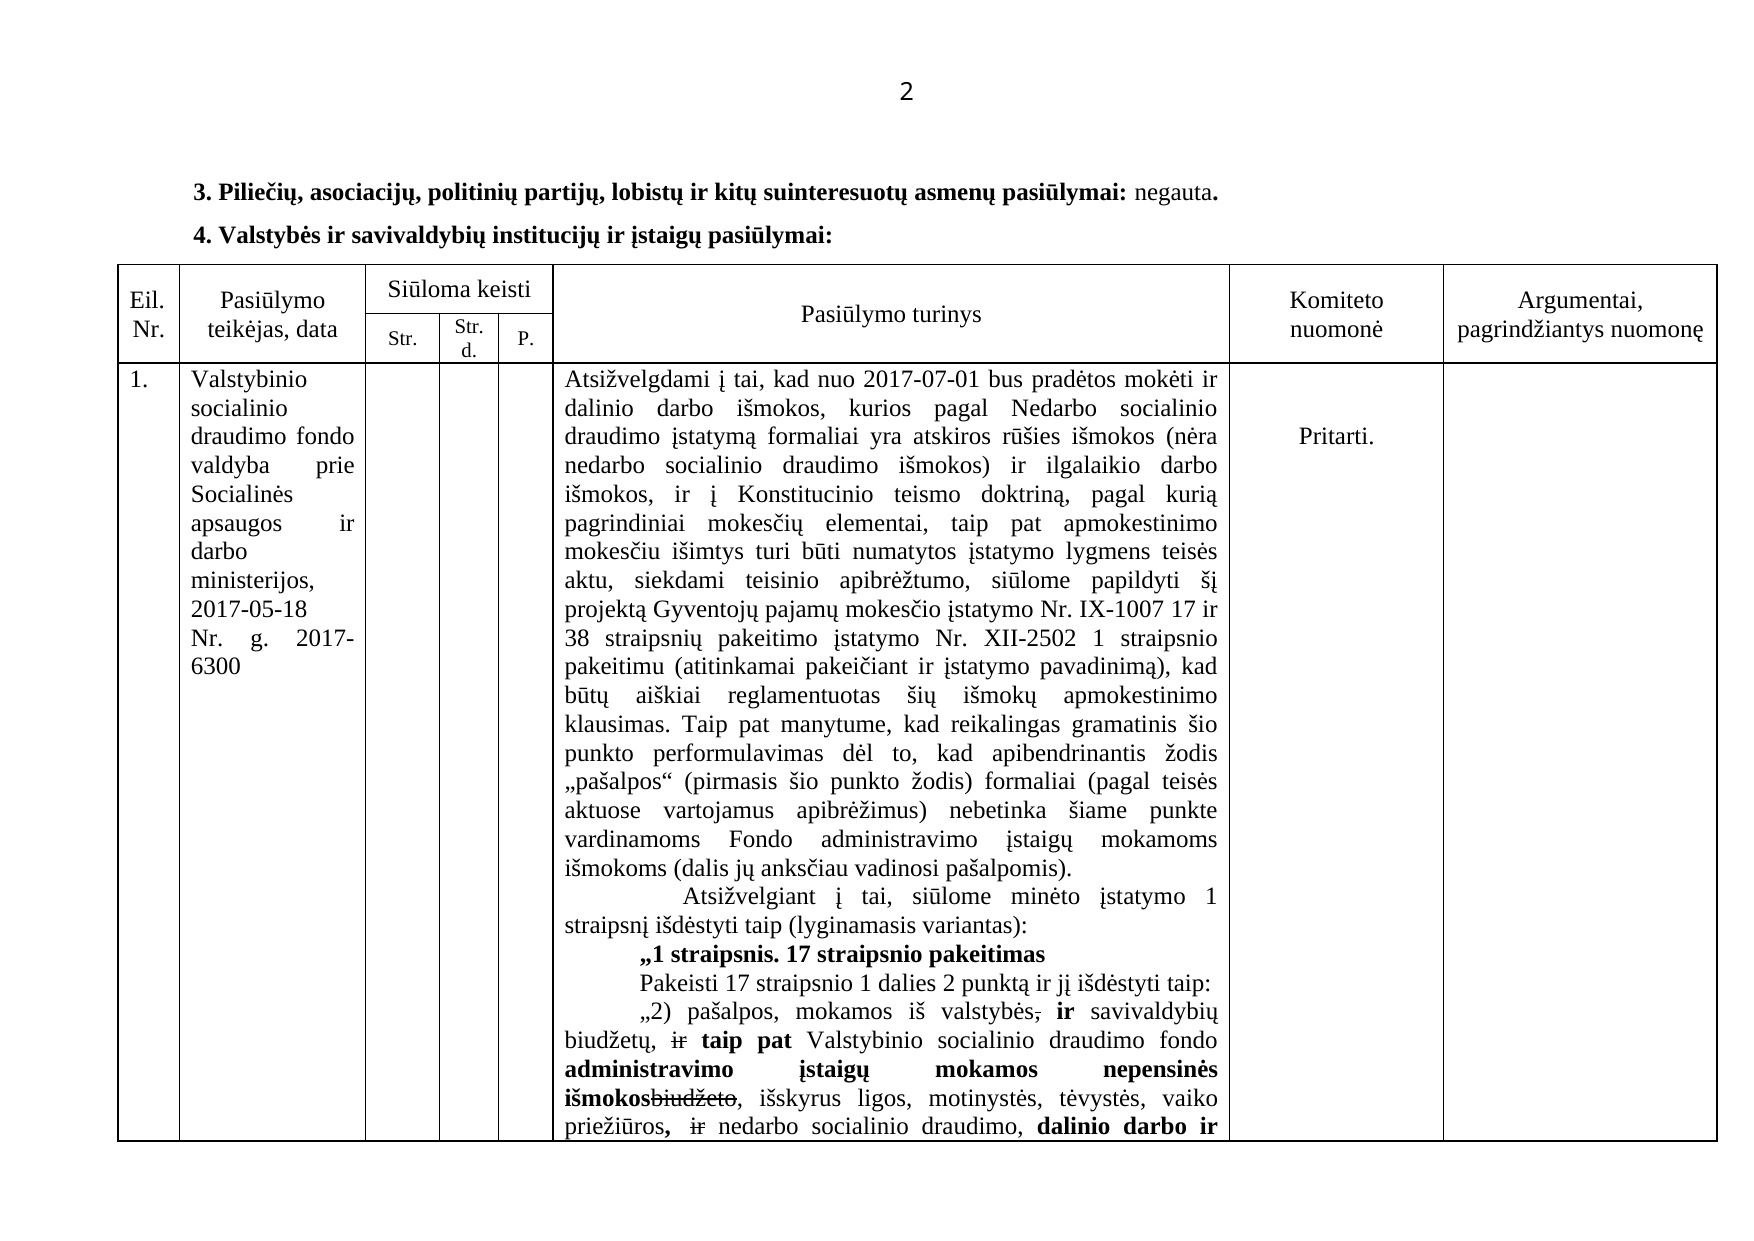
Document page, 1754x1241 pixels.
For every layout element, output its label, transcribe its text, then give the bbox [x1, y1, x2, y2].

table_header Pasiūlymo teikėjas, data [180, 265, 365, 362]
table_cell [499, 364, 552, 1140]
table_cell Pritarti. [1230, 364, 1443, 1140]
text 3. Piliečių, asociacijų, politinių partijų, lobistų ir kitų suinteresuotų asmenų pasiūlymai: negauta. [118, 177, 1695, 206]
table_cell [1444, 364, 1716, 1140]
text 4. Valstybės ir savivaldybių institucijų ir įstaigų pasiūlymai: [118, 220, 1695, 249]
table_cell P. [499, 314, 552, 362]
table_header Eil. Nr. [119, 265, 179, 362]
table_cell Valstybinio socialinio draudimo fondo valdyba prie Socialinės apsaugos ir darbo ministerijos, 2017-05-18 Nr. g. 2017-6300 [180, 364, 365, 1140]
table_cell Atsižvelgdami į tai, kad nuo 2017-07-01 bus pradėtos mokėti ir dalinio darbo išmokos, kurios pagal Nedarbo socialinio draudimo įstatymą formaliai yra atskiros rūšies išmokos (nėra nedarbo socialinio draudimo išmokos) ir ilgalaikio darbo išmokos, ir į Konstitucinio teismo doktriną, pagal kurią pagrindiniai mokesčių elementai, taip pat apmokestinimo mokesčiu išimtys turi būti numatytos įstatymo lygmens teisės aktu, siekdami teisinio apibrėžtumo, siūlome papildyti šį projektą Gyventojų pajamų mokesčio įstatymo Nr. IX-1007 17 ir 38 straipsnių pakeitimo įstatymo Nr. XII-2502 1 straipsnio pakeitimu (atitinkamai pakeičiant ir įstatymo pavadinimą), kad būtų aiškiai reglamentuotas šių išmokų apmokestinimo klausimas. Taip pat manytume, kad reikalingas gramatinis šio punkto performulavimas dėl to, kad apibendrinantis žodis „pašalpos“ (pirmasis šio punkto žodis) formaliai (pagal teisės aktuose vartojamus apibrėžimus) nebetinka šiame punkte vardinamoms Fondo administravimo įstaigų mokamoms išmokoms (dalis jų anksčiau vadinosi pašalpomis). Atsižvelgiant į tai, siūlome minėto įstatymo 1 straipsnį išdėstyti taip (lyginamasis variantas): „1 straipsnis. 17 straipsnio pakeitimas Pakeisti 17 straipsnio 1 dalies 2 punktą ir jį išdėstyti taip: „2) pašalpos, mokamos iš valstybės, ir savivaldybių biudžetų, ir taip pat Valstybinio socialinio draudimo fondo administravimo įstaigų mokamos nepensinės išmokosbiudžeto, išskyrus ligos, motinystės, tėvystės, vaiko priežiūros, ir nedarbo socialinio draudimo, dalinio darbo ir [554, 364, 1229, 1140]
table_header Argumentai, pagrindžiantys nuomonę [1444, 265, 1716, 362]
table_cell [366, 364, 439, 1140]
table_cell Str. [366, 314, 439, 362]
table_header Komiteto nuomonė [1230, 265, 1443, 362]
table_cell Str. d. [440, 314, 498, 362]
table_header Siūloma keisti [366, 265, 552, 313]
table_cell 1. [119, 364, 179, 1140]
table_cell [440, 364, 498, 1140]
table_header Pasiūlymo turinys [554, 265, 1229, 362]
